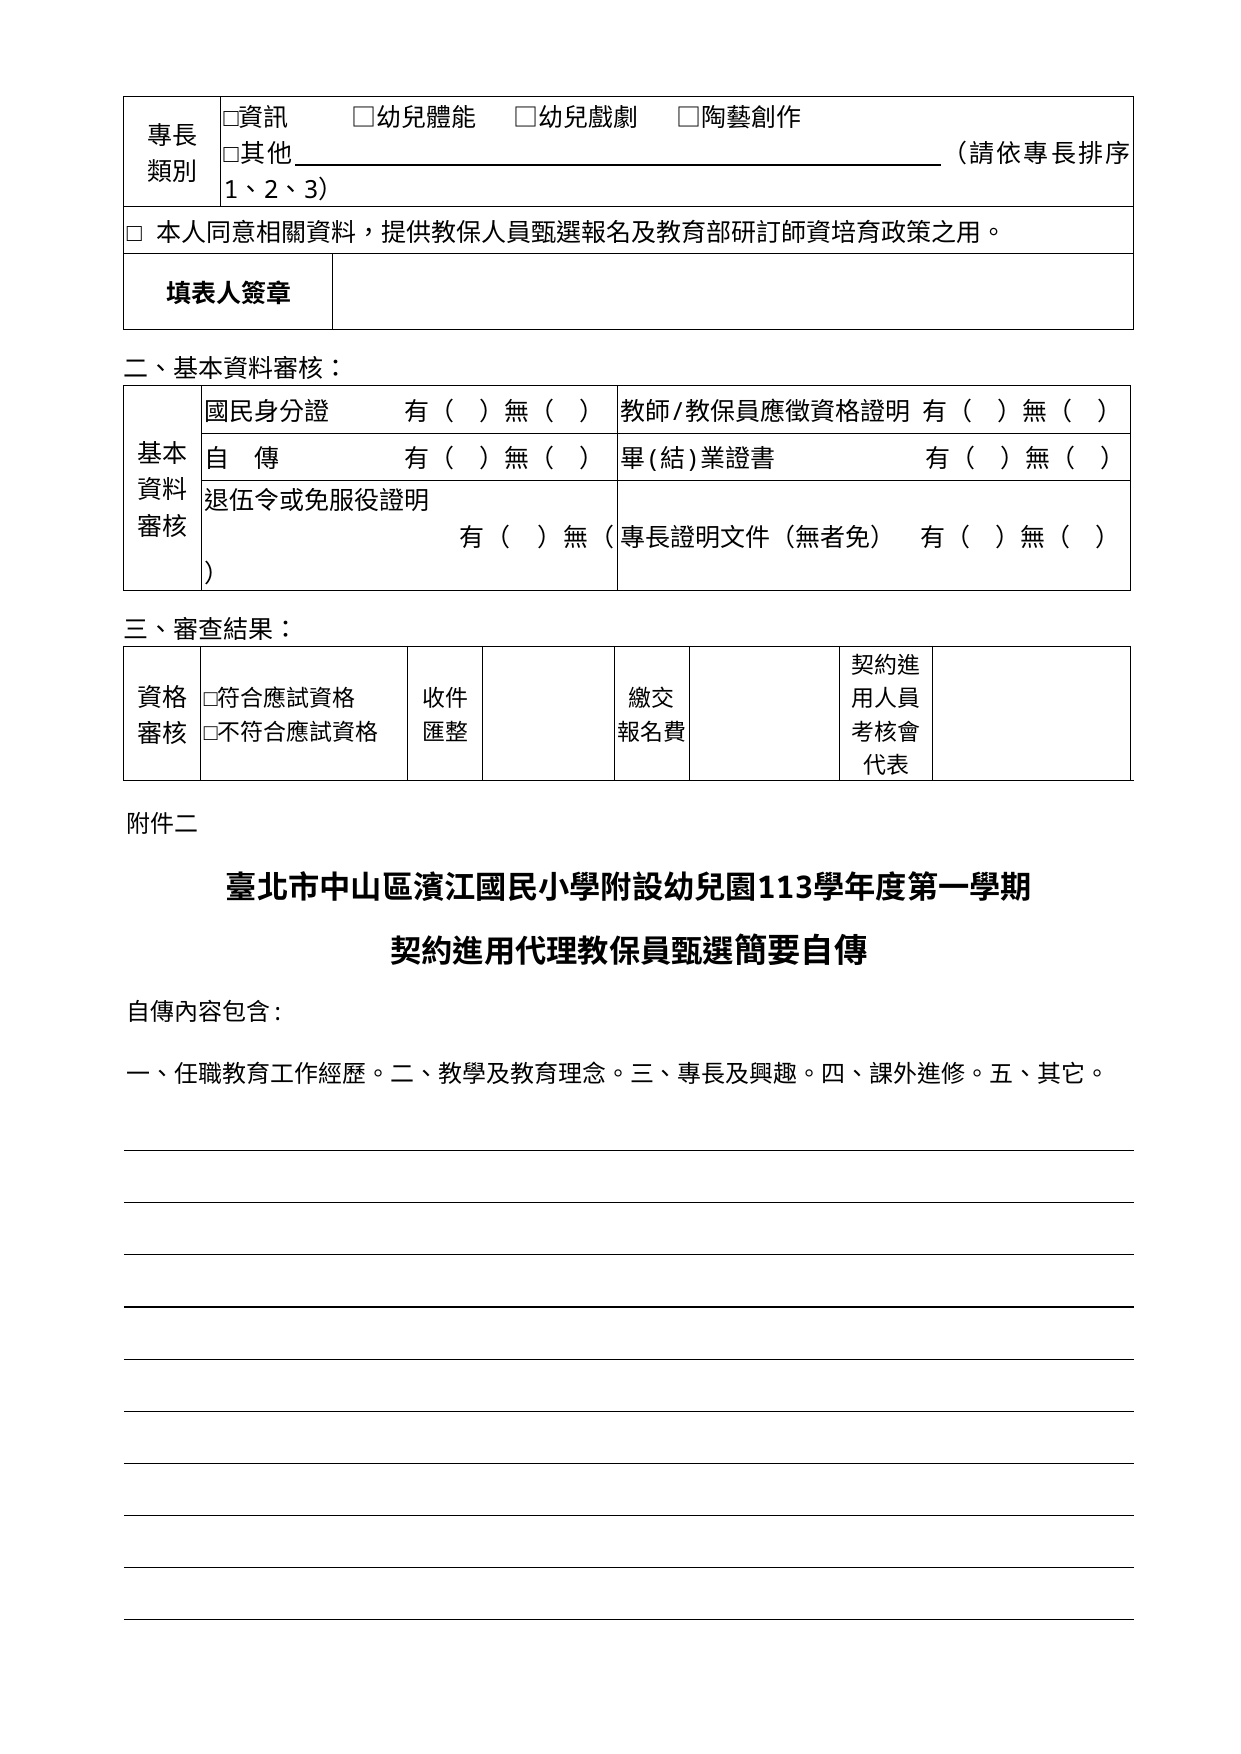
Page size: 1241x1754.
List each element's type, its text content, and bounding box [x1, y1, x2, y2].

table_cell □資訊 □幼兒體能 □幼兒戲劇 □陶藝創作 □其他 （請依專長排序1、2、3） [221, 97, 1133, 206]
table_header 繳交 報名費 [615, 647, 689, 780]
table_header 國民身分證 有（ ）無（ ） [202, 386, 617, 432]
table_cell 自 傳 有（ ）無（ ） [202, 434, 617, 480]
table_header 基本資料審核 [124, 386, 201, 589]
table_header [690, 647, 839, 780]
table_cell [124, 1464, 1133, 1515]
table_header 收件 匯整 [408, 647, 482, 780]
table_cell [124, 1151, 1133, 1202]
table_cell [124, 1568, 1133, 1619]
table_cell 畢(結)業證書 有（ ）無（ ） [618, 434, 1130, 480]
table_cell [124, 1412, 1133, 1463]
table_header 臺北市中山區濱江國民小學附設幼兒園 113學年度第一學期契約進用代理教保員甄選 報名表 一、個人基本資料： 編號： 二、基本資料審核： 三、審查結果： 臺北巿中山區濱江國民小學附設幼兒園 113學年度第一學期契約進用代理教保員甄選 准 考 證 證件查驗與報到：應試者應依各招考次別規定之甄選時間至本校進行證件查驗，完成報到手續後參加甄試。 甄試內容：教學演示(10分鐘)、口試(10分鐘) 甄選地點：臺北市中山區樂群二路266巷99號。 應考時請攜帶本准考證及身分證件以供查核。 臺北市中山區濱江國民小學附設幼兒園 113學年度第一學期契約進用代理教保員甄選切結書 立切結書人 報名參加臺北市中山區濱江國民小學附設幼兒園 113學年度第一學期契約進用代理教保員甄選，已詳閱甄選簡章內容，茲切結下列事項(視身份勾選)： □本人所附證件正(影印)本屬實，並確無幼兒教育及照顧法第27條第1項各款之情事，如有不實願負相關法律責任並無異議放棄錄取資格。 □本人所附為外國學歷證件，經依教育部國外學歷查證要點規定查證有不符或不予認定情形時，無異議放棄錄取資格。 □具備基本救命術訓練8小時以上之訓練證明。若無至遲應於任職後其代理期間二分之一日數内完成，且最長不得超過三個月。 □本人如有不符甄選資格條件而隱匿實情者，經查證屬實，無異議放棄錄取資格；如已聘任，無異議解約，並繳回已領之薪資。 此 致 臺北市中山區濱江國民小學 切 結 人： （蓋章） 身份證字號： 住 址： 電 話： 中 華 民 國 年 月 日 [113, 97, 1204, 1620]
table_cell [333, 254, 1133, 329]
table_cell 專長 類別 [124, 97, 220, 206]
table_header [483, 647, 614, 780]
table_cell 填表人簽章 [124, 254, 332, 329]
table_cell [124, 1360, 1133, 1411]
table_cell 專長證明文件（無者免） 有（ ）無（ ） [618, 481, 1130, 589]
table_cell [124, 1308, 1133, 1358]
table_cell 退伍令或免服役證明 有（ ）無（ ） [202, 481, 617, 589]
table_cell □ 本人同意相關資料，提供教保人員甄選報名及教育部研訂師資培育政策之用。 [124, 207, 1133, 253]
table_cell [124, 1203, 1133, 1254]
table_header □符合應試資格 □不符合應試資格 [201, 647, 407, 780]
table_cell 附件二 臺北市中山區濱江國民小學附設幼兒園113學年度第一學期 契約進用代理教保員甄選簡要自傳 自傳內容包含: 一、任職教育工作經歷。二、教學及教育理念。三、專長及興趣。四、課外進修。五、其它。 [124, 781, 1133, 1150]
table_cell [124, 1516, 1133, 1567]
table_cell [124, 1255, 1133, 1306]
table_header 契約進用人員考核會 代表 [840, 647, 932, 780]
table_header 資格 審核 [124, 647, 200, 780]
table_header [933, 647, 1130, 780]
table_header 教師/教保員應徵資格證明 有（ ）無（ ） [618, 386, 1130, 432]
